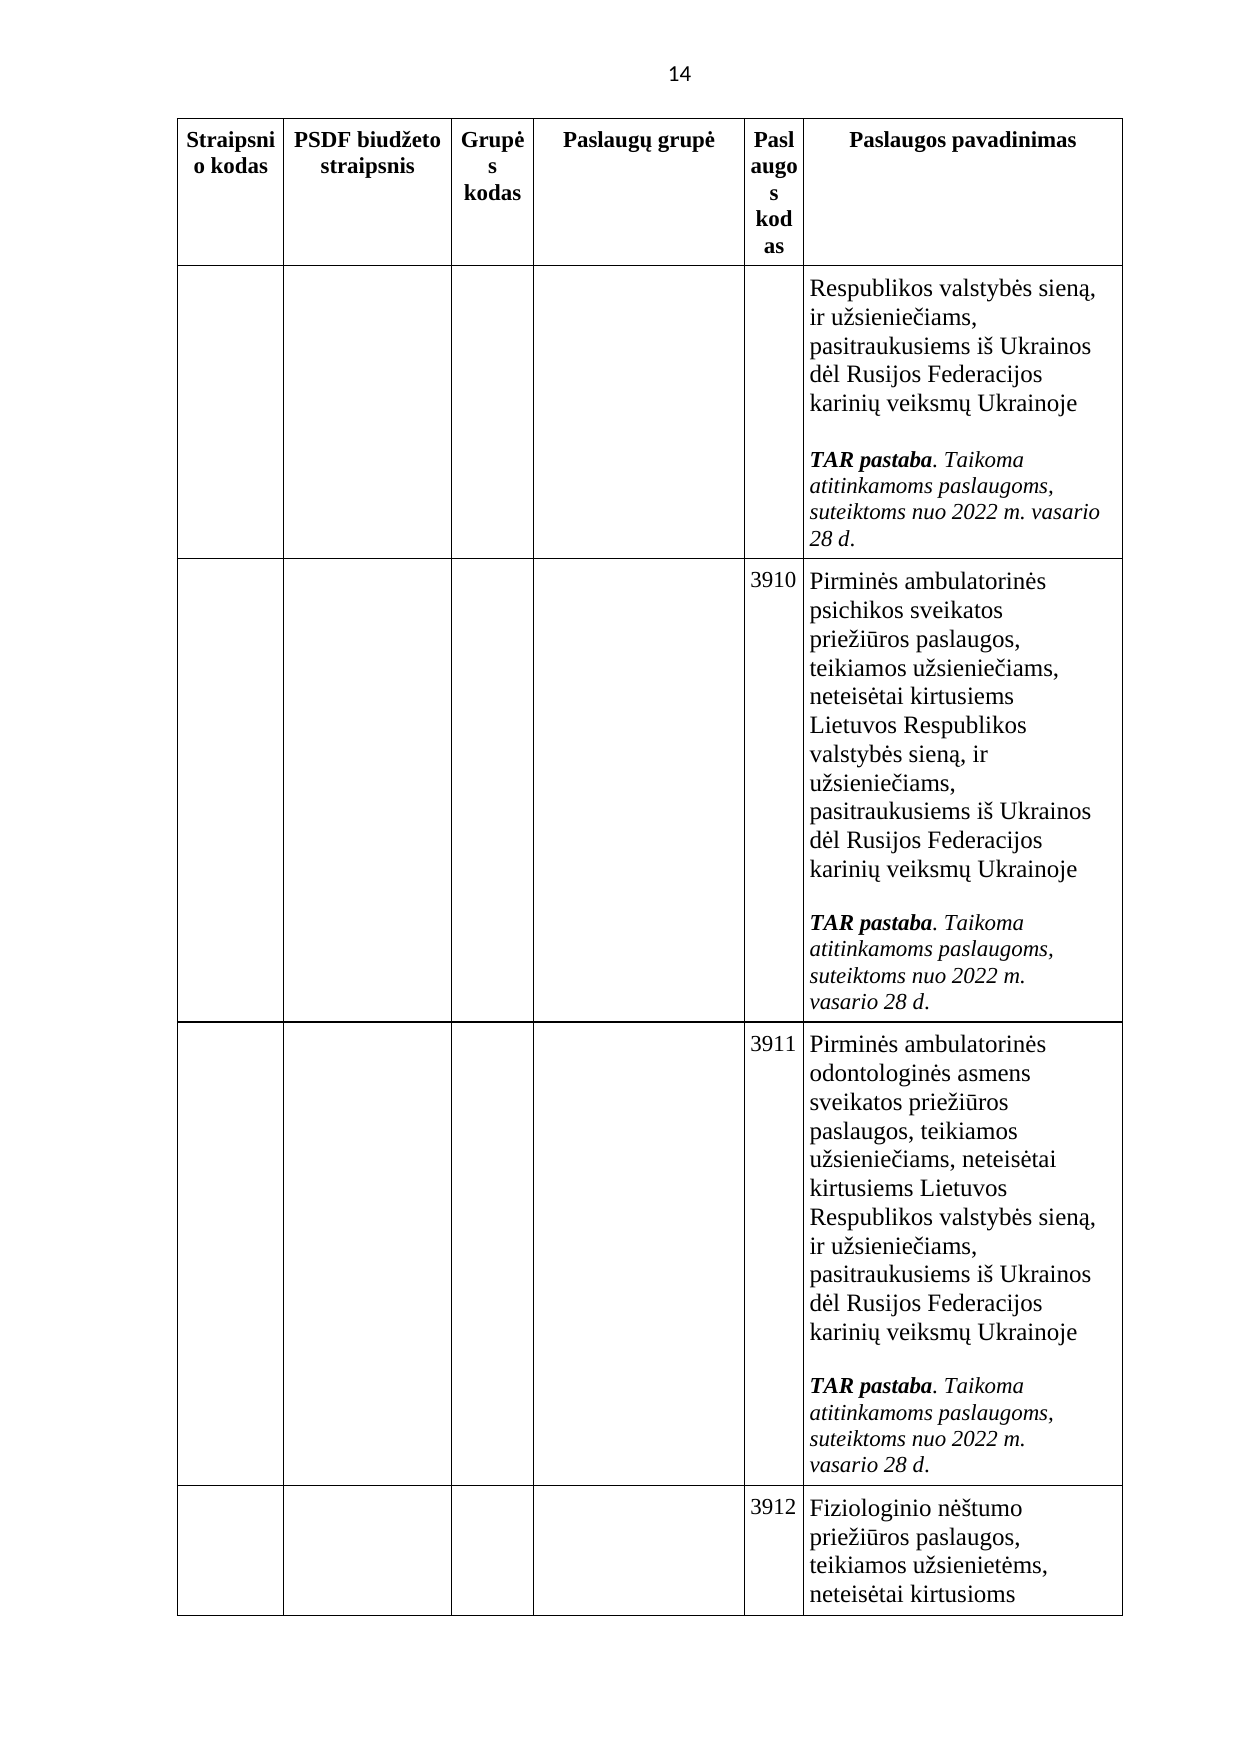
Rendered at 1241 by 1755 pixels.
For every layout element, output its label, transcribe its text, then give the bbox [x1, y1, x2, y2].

table_cell [284, 266, 451, 558]
table_cell [534, 559, 744, 1021]
table_cell 3911 [745, 1023, 803, 1485]
table_header PSDF biudžeto straipsnis [284, 119, 451, 265]
table_cell Pirminės ambulatorinės psichikos sveikatos priežiūros paslaugos, teikiamos užsieniečiams, neteisėtai kirtusiems Lietuvos Respublikos valstybės sieną, ir užsieniečiams, pasitraukusiems iš Ukrainos dėl Rusijos Federacijos karinių veiksmų Ukrainoje TAR pastaba. Taikoma atitinkamoms paslaugoms, suteiktoms nuo 2022 m. vasario 28 d. [804, 559, 1122, 1021]
table_cell [534, 1023, 744, 1485]
table_cell [452, 1023, 533, 1485]
table_cell 3912 [745, 1486, 803, 1615]
table_cell [178, 266, 283, 558]
table_cell 3910 [745, 559, 803, 1021]
table_cell [534, 1486, 744, 1615]
table_cell [178, 559, 283, 1021]
table_cell [284, 1486, 451, 1615]
table_cell [284, 1023, 451, 1485]
table_header Grupės kodas [452, 119, 533, 265]
table_cell Fiziologinio nėštumo priežiūros paslaugos, teikiamos užsienietėms, neteisėtai kirtusioms [804, 1486, 1122, 1615]
table_cell [284, 559, 451, 1021]
table_cell [745, 266, 803, 558]
table_header Paslaugos kodas [745, 119, 803, 265]
table_cell Respublikos valstybės sieną, ir užsieniečiams, pasitraukusiems iš Ukrainos dėl Rusijos Federacijos karinių veiksmų Ukrainoje TAR pastaba. Taikoma atitinkamoms paslaugoms, suteiktoms nuo 2022 m. vasario 28 d. [804, 266, 1122, 558]
table_cell [452, 559, 533, 1021]
table_header Paslaugos pavadinimas [804, 119, 1122, 265]
table_header Straipsnio kodas [178, 119, 283, 265]
table_cell [534, 266, 744, 558]
table_cell [178, 1023, 283, 1485]
table_cell [452, 266, 533, 558]
table_cell [452, 1486, 533, 1615]
table_cell [178, 1486, 283, 1615]
table_cell Pirminės ambulatorinės odontologinės asmens sveikatos priežiūros paslaugos, teikiamos užsieniečiams, neteisėtai kirtusiems Lietuvos Respublikos valstybės sieną, ir užsieniečiams, pasitraukusiems iš Ukrainos dėl Rusijos Federacijos karinių veiksmų Ukrainoje TAR pastaba. Taikoma atitinkamoms paslaugoms, suteiktoms nuo 2022 m. vasario 28 d. [804, 1023, 1122, 1485]
table_header Paslaugų grupė [534, 119, 744, 265]
